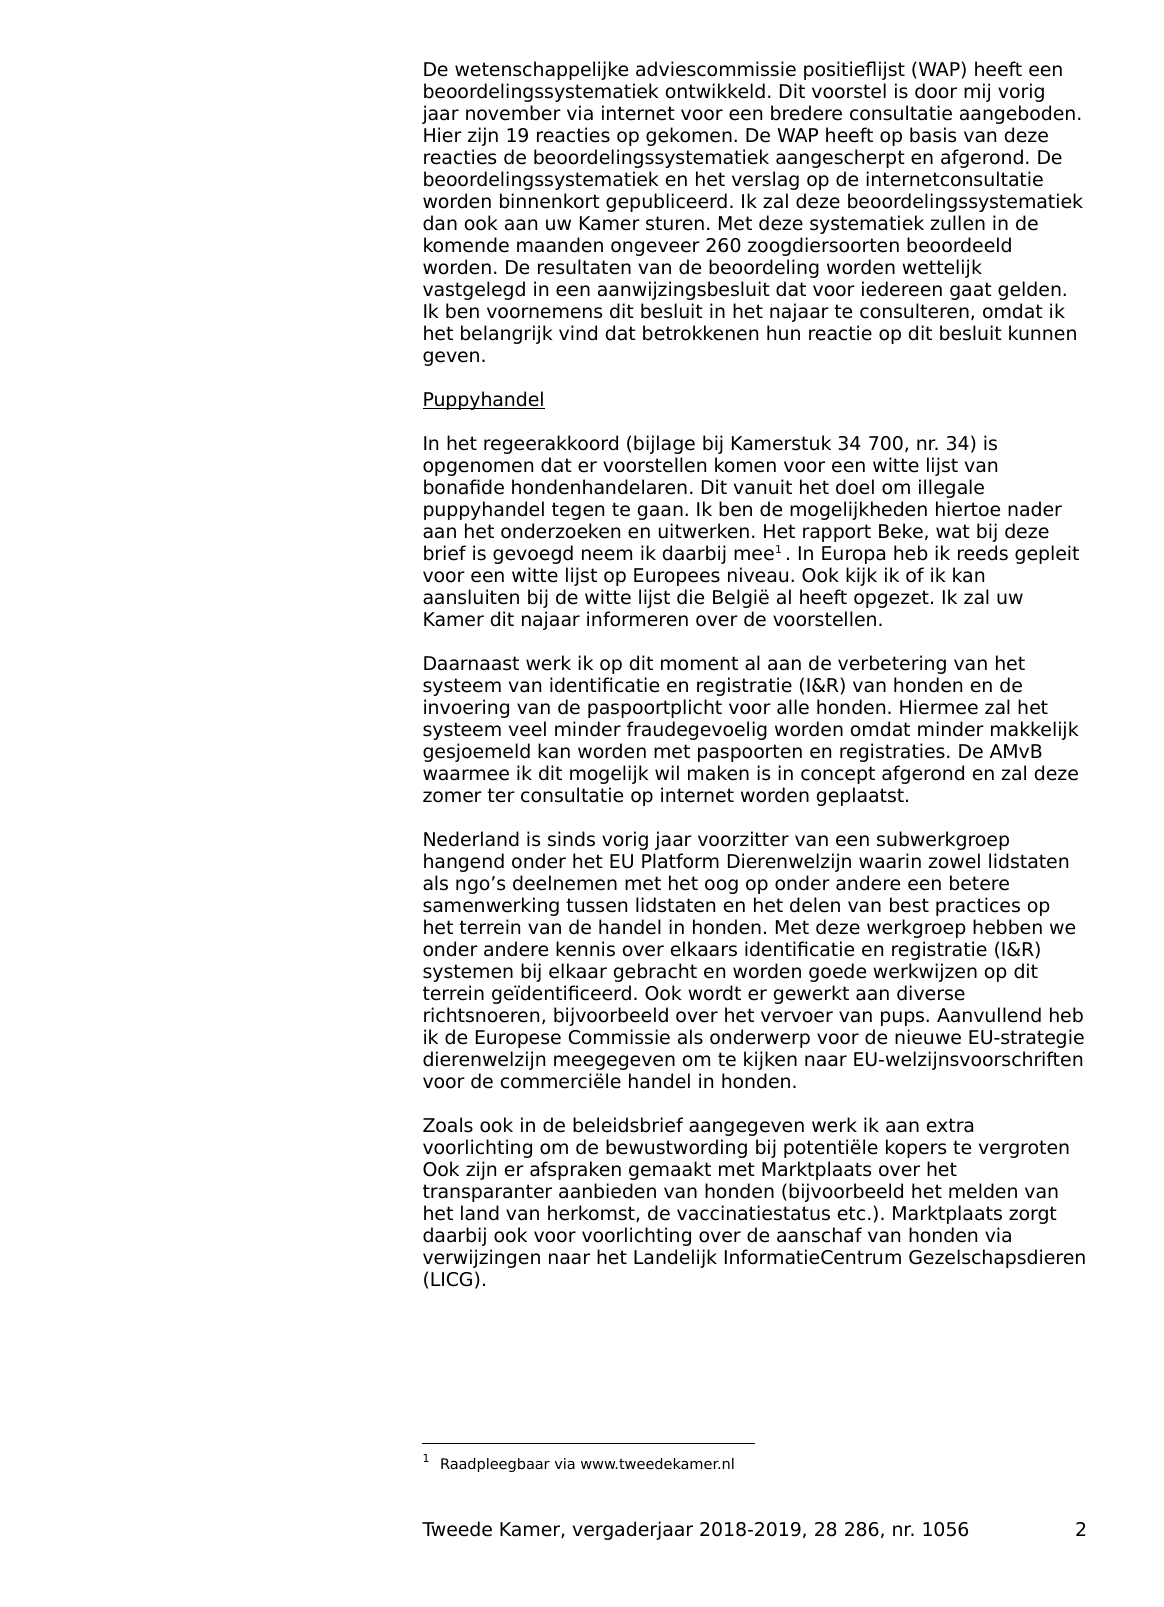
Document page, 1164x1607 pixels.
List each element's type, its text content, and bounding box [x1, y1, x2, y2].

subtitle Puppyhandel [422, 389, 1087, 411]
text Daarnaast werk ik op dit moment al aan de verbetering van het systeem van identificatie en registratie (I&R) van honden en de invoering van de paspoortplicht voor alle honden. Hiermee zal het systeem veel minder fraudegevoelig worden omdat minder makkelijk gesjoemeld kan worden met paspoorten en registraties. De AMvB waarmee ik dit mogelijk wil maken is in concept afgerond en zal deze zomer ter consultatie op internet worden geplaatst. [422, 653, 1087, 807]
text Raadpleegbaar via www.tweedekamer.nl [422, 1452, 1087, 1474]
text Zoals ook in de beleidsbrief aangegeven werk ik aan extra voorlichting om de bewustwording bij potentiële kopers te vergroten Ook zijn er afspraken gemaakt met Marktplaats over het transparanter aanbieden van honden (bijvoorbeeld het melden van het land van herkomst, de vaccinatiestatus etc.). Marktplaats zorgt daarbij ook voor voorlichting over de aanschaf van honden via verwijzingen naar het Landelijk InformatieCentrum Gezelschapsdieren (LICG). [422, 1115, 1087, 1291]
text Nederland is sinds vorig jaar voorzitter van een subwerkgroep hangend onder het EU Platform Dierenwelzijn waarin zowel lidstaten als ngo’s deelnemen met het oog op onder andere een betere samenwerking tussen lidstaten en het delen van best practices op het terrein van de handel in honden. Met deze werkgroep hebben we onder andere kennis over elkaars identificatie en registratie (I&R) systemen bij elkaar gebracht en worden goede werkwijzen op dit terrein geïdentificeerd. Ook wordt er gewerkt aan diverse richtsnoeren, bijvoorbeeld over het vervoer van pups. Aanvullend heb ik de Europese Commissie als onderwerp voor de nieuwe EU-strategie dierenwelzijn meegegeven om te kijken naar EU-welzijnsvoorschriften voor de commerciële handel in honden. [422, 829, 1087, 1093]
text De wetenschappelijke adviescommissie positieflijst (WAP) heeft een beoordelingssystematiek ontwikkeld. Dit voorstel is door mij vorig jaar november via internet voor een bredere consultatie aangeboden. Hier zijn 19 reacties op gekomen. De WAP heeft op basis van deze reacties de beoordelingssystematiek aangescherpt en afgerond. De beoordelingssystematiek en het verslag op de internetconsultatie worden binnenkort gepubliceerd. Ik zal deze beoordelingssystematiek dan ook aan uw Kamer sturen. Met deze systematiek zullen in de komende maanden ongeveer 260 zoogdiersoorten beoordeeld worden. De resultaten van de beoordeling worden wettelijk vastgelegd in een aanwijzingsbesluit dat voor iedereen gaat gelden. Ik ben voornemens dit besluit in het najaar te consulteren, omdat ik het belangrijk vind dat betrokkenen hun reactie op dit besluit kunnen geven. [422, 59, 1087, 367]
text In het regeerakkoord (bijlage bij Kamerstuk 34 700, nr. 34) is opgenomen dat er voorstellen komen voor een witte lijst van bonafide hondenhandelaren. Dit vanuit het doel om illegale puppyhandel tegen te gaan. Ik ben de mogelijkheden hiertoe nader aan het onderzoeken en uitwerken. Het rapport Beke, wat bij deze brief is gevoegd neem ik daarbij mee. In Europa heb ik reeds gepleit voor een witte lijst op Europees niveau. Ook kijk ik of ik kan aansluiten bij de witte lijst die België al heeft opgezet. Ik zal uw Kamer dit najaar informeren over de voorstellen. [422, 433, 1087, 631]
